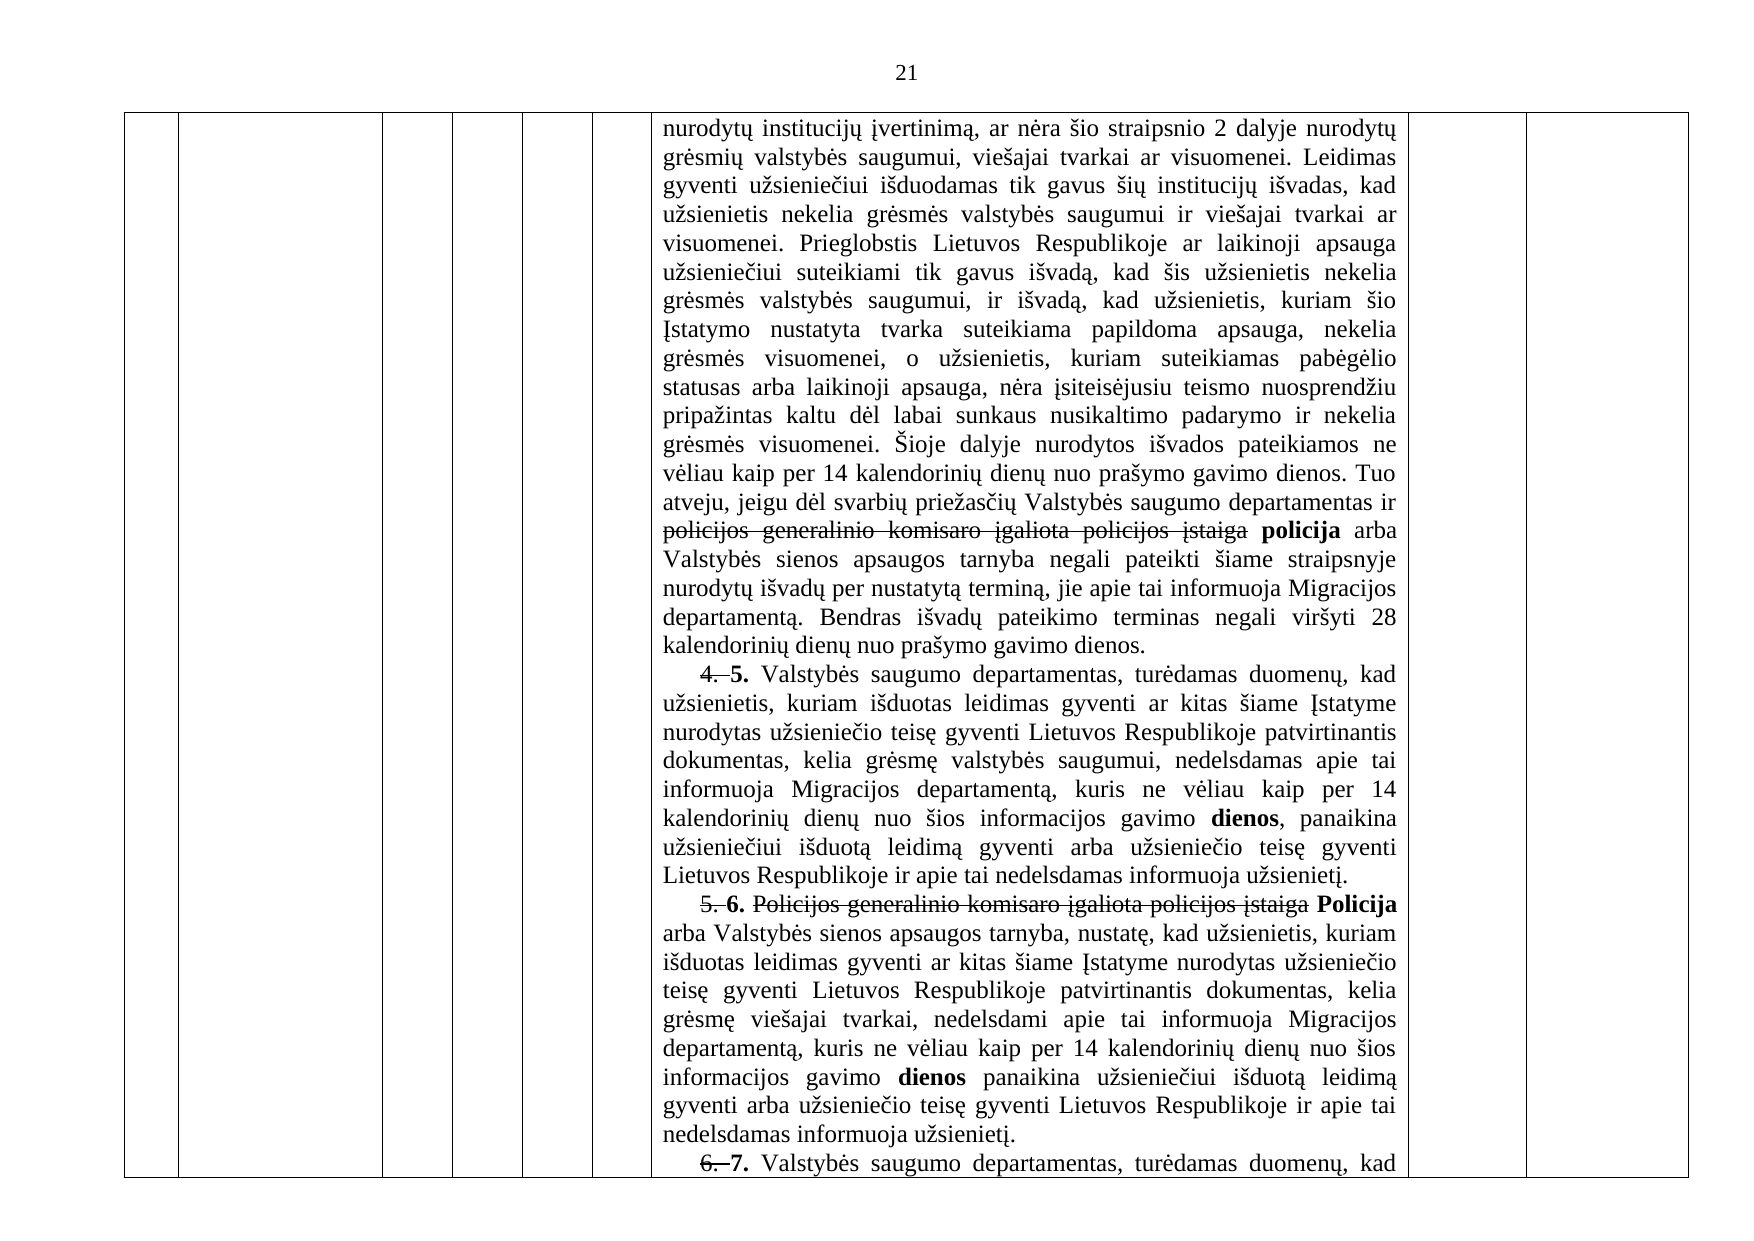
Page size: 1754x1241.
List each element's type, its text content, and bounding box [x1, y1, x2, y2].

table_cell [1409, 113, 1526, 1177]
table_cell [1527, 113, 1688, 1177]
table_cell [523, 113, 592, 1177]
table_cell [179, 113, 382, 1177]
table_cell [125, 113, 178, 1177]
table_cell [383, 113, 452, 1177]
table_cell nurodytų institucijų įvertinimą, ar nėra šio straipsnio 2 dalyje nurodytų grėsmių valstybės saugumui, viešajai tvarkai ar visuomenei. Leidimas gyventi užsieniečiui išduodamas tik gavus šių institucijų išvadas, kad užsienietis nekelia grėsmės valstybės saugumui ir viešajai tvarkai ar visuomenei. Prieglobstis Lietuvos Respublikoje ar laikinoji apsauga užsieniečiui suteikiami tik gavus išvadą, kad šis užsienietis nekelia grėsmės valstybės saugumui, ir išvadą, kad užsienietis, kuriam šio Įstatymo nustatyta tvarka suteikiama papildoma apsauga, nekelia grėsmės visuomenei, o užsienietis, kuriam suteikiamas pabėgėlio statusas arba laikinoji apsauga, nėra įsiteisėjusiu teismo nuosprendžiu pripažintas kaltu dėl labai sunkaus nusikaltimo padarymo ir nekelia grėsmės visuomenei. Šioje dalyje nurodytos išvados pateikiamos ne vėliau kaip per 14 kalendorinių dienų nuo prašymo gavimo dienos. Tuo atveju, jeigu dėl svarbių priežasčių Valstybės saugumo departamentas ir policijos generalinio komisaro įgaliota policijos įstaiga policija arba Valstybės sienos apsaugos tarnyba negali pateikti šiame straipsnyje nurodytų išvadų per nustatytą terminą, jie apie tai informuoja Migracijos departamentą. Bendras išvadų pateikimo terminas negali viršyti 28 kalendorinių dienų nuo prašymo gavimo dienos. 4. 5. Valstybės saugumo departamentas, turėdamas duomenų, kad užsienietis, kuriam išduotas leidimas gyventi ar kitas šiame Įstatyme nurodytas užsieniečio teisę gyventi Lietuvos Respublikoje patvirtinantis dokumentas, kelia grėsmę valstybės saugumui, nedelsdamas apie tai informuoja Migracijos departamentą, kuris ne vėliau kaip per 14 kalendorinių dienų nuo šios informacijos gavimo dienos, panaikina užsieniečiui išduotą leidimą gyventi arba užsieniečio teisę gyventi Lietuvos Respublikoje ir apie tai nedelsdamas informuoja užsienietį. 5. 6. Policijos generalinio komisaro įgaliota policijos įstaiga Policija arba Valstybės sienos apsaugos tarnyba, nustatę, kad užsienietis, kuriam išduotas leidimas gyventi ar kitas šiame Įstatyme nurodytas užsieniečio teisę gyventi Lietuvos Respublikoje patvirtinantis dokumentas, kelia grėsmę viešajai tvarkai, nedelsdami apie tai informuoja Migracijos departamentą, kuris ne vėliau kaip per 14 kalendorinių dienų nuo šios informacijos gavimo dienos panaikina užsieniečiui išduotą leidimą gyventi arba užsieniečio teisę gyventi Lietuvos Respublikoje ir apie tai nedelsdamas informuoja užsienietį. 6. 7. Valstybės saugumo departamentas, turėdamas duomenų, kad [652, 113, 1408, 1177]
table_cell [453, 113, 522, 1177]
table_cell [593, 113, 651, 1177]
